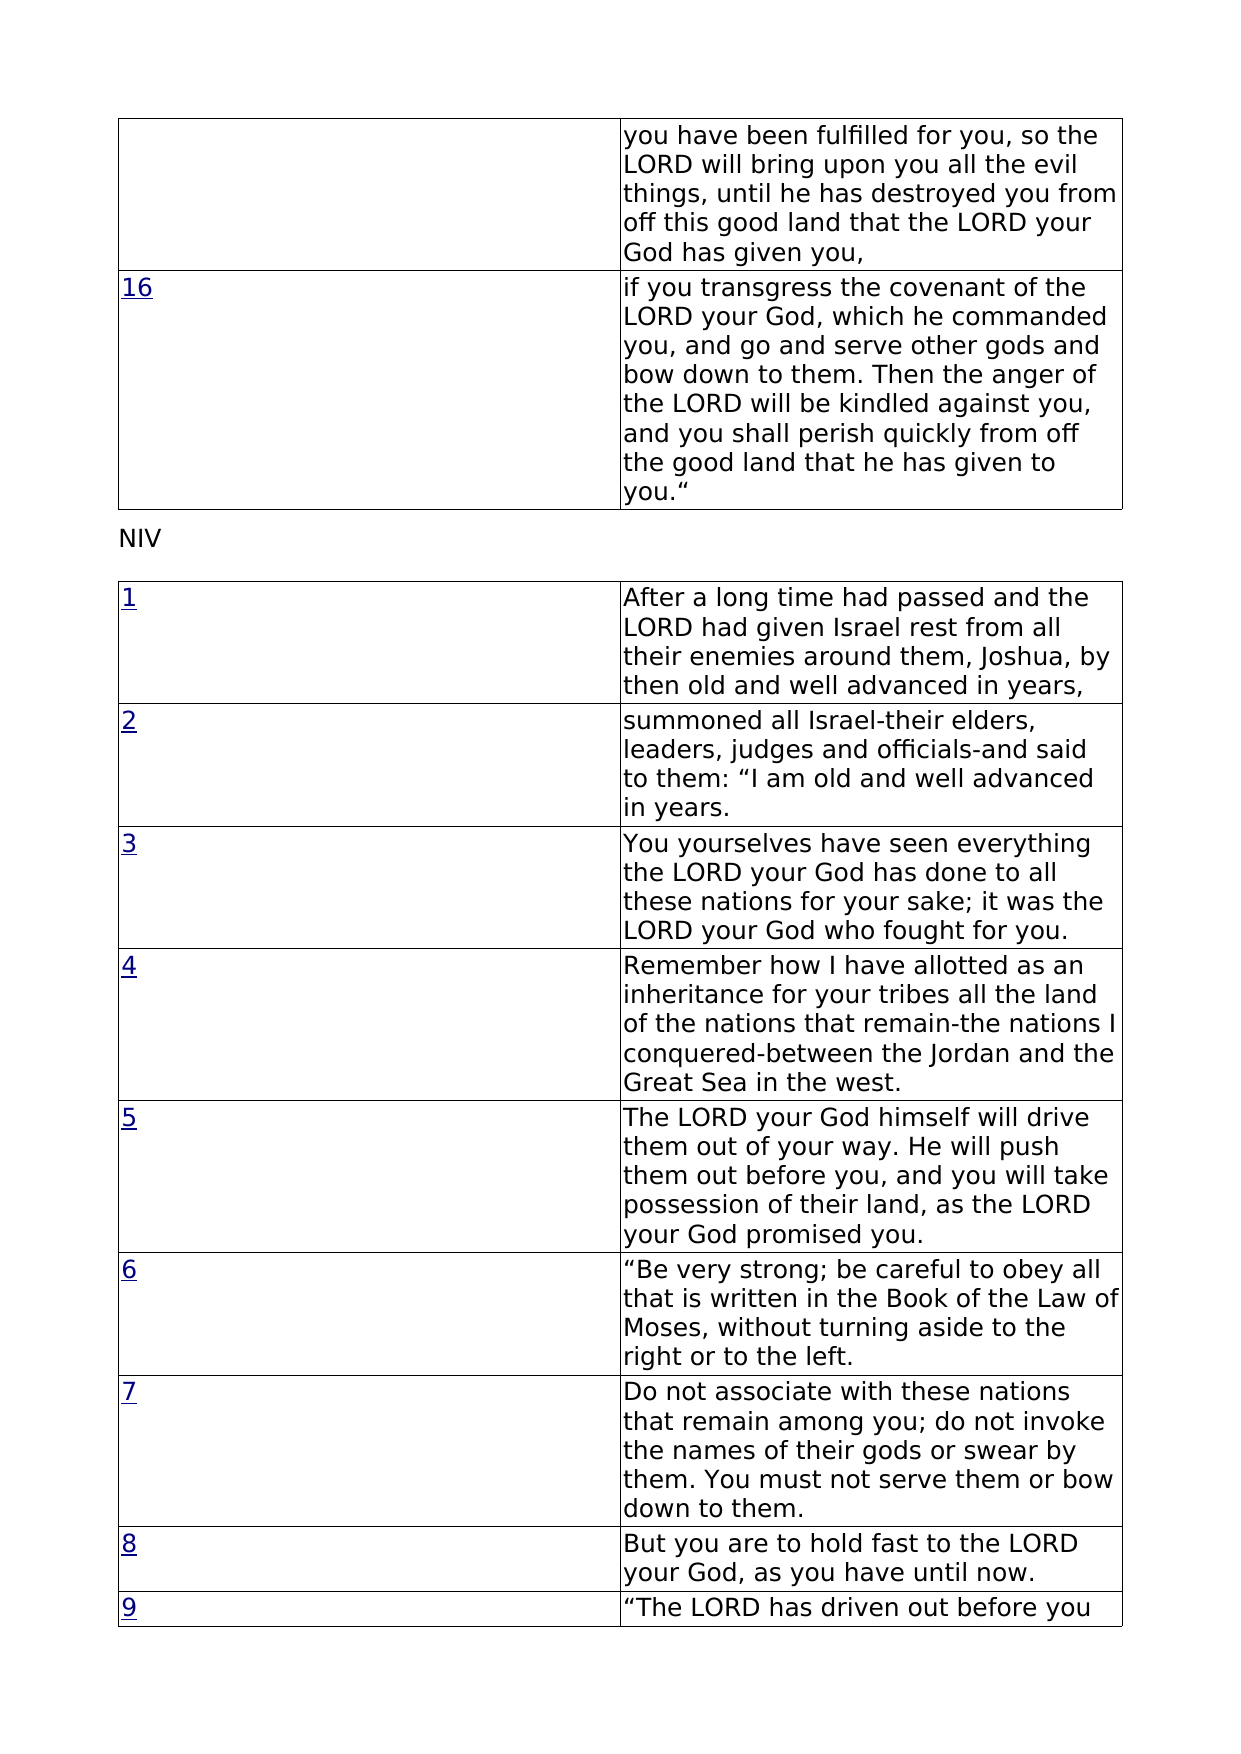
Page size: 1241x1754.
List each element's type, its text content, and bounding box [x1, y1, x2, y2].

table_cell Remember how I have allotted as an inheritance for your tribes all the land of the nations that remain-the nations I conquered-between the Jordan and the Great Sea in the west. [621, 949, 1122, 1100]
table_header After a long time had passed and the LORD had given Israel rest from all their enemies around them, Joshua, by then old and well advanced in years, [621, 582, 1122, 703]
text NIV [118, 524, 1122, 553]
table_cell 8 [119, 1527, 620, 1591]
table_cell 4 [119, 949, 620, 1100]
table_cell Do not associate with these nations that remain among you; do not invoke the names of their gods or swear by them. You must not serve them or bow down to them. [621, 1376, 1122, 1526]
table_cell 6 [119, 1253, 620, 1374]
table_cell “Be very strong; be careful to obey all that is written in the Book of the Law of Moses, without turning aside to the right or to the left. [621, 1253, 1122, 1374]
table_cell 3 [119, 827, 620, 948]
table_cell 16 [119, 271, 620, 509]
table_cell [119, 119, 620, 270]
table_cell You yourselves have seen everything the LORD your God has done to all these nations for your sake; it was the LORD your God who fought for you. [621, 827, 1122, 948]
table_cell 9 [119, 1592, 620, 1626]
table_cell The LORD your God himself will drive them out of your way. He will push them out before you, and you will take possession of their land, as the LORD your God promised you. [621, 1101, 1122, 1252]
table_cell 7 [119, 1376, 620, 1526]
table_cell 2 [119, 704, 620, 826]
table_cell if you transgress the covenant of the LORD your God, which he commanded you, and go and serve other gods and bow down to them. Then the anger of the LORD will be kindled against you, and you shall perish quickly from off the good land that he has given to you.“ [621, 271, 1122, 509]
table_cell But you are to hold fast to the LORD your God, as you have until now. [621, 1527, 1122, 1591]
table_header 1 [119, 582, 620, 703]
table_cell summoned all Israel-their elders, leaders, judges and officials-and said to them: “I am old and well advanced in years. [621, 704, 1122, 826]
table_cell 5 [119, 1101, 620, 1252]
table_cell you have been fulfilled for you, so the LORD will bring upon you all the evil things, until he has destroyed you from off this good land that the LORD your God has given you, [621, 119, 1122, 270]
table_cell “The LORD has driven out before you [621, 1592, 1122, 1626]
